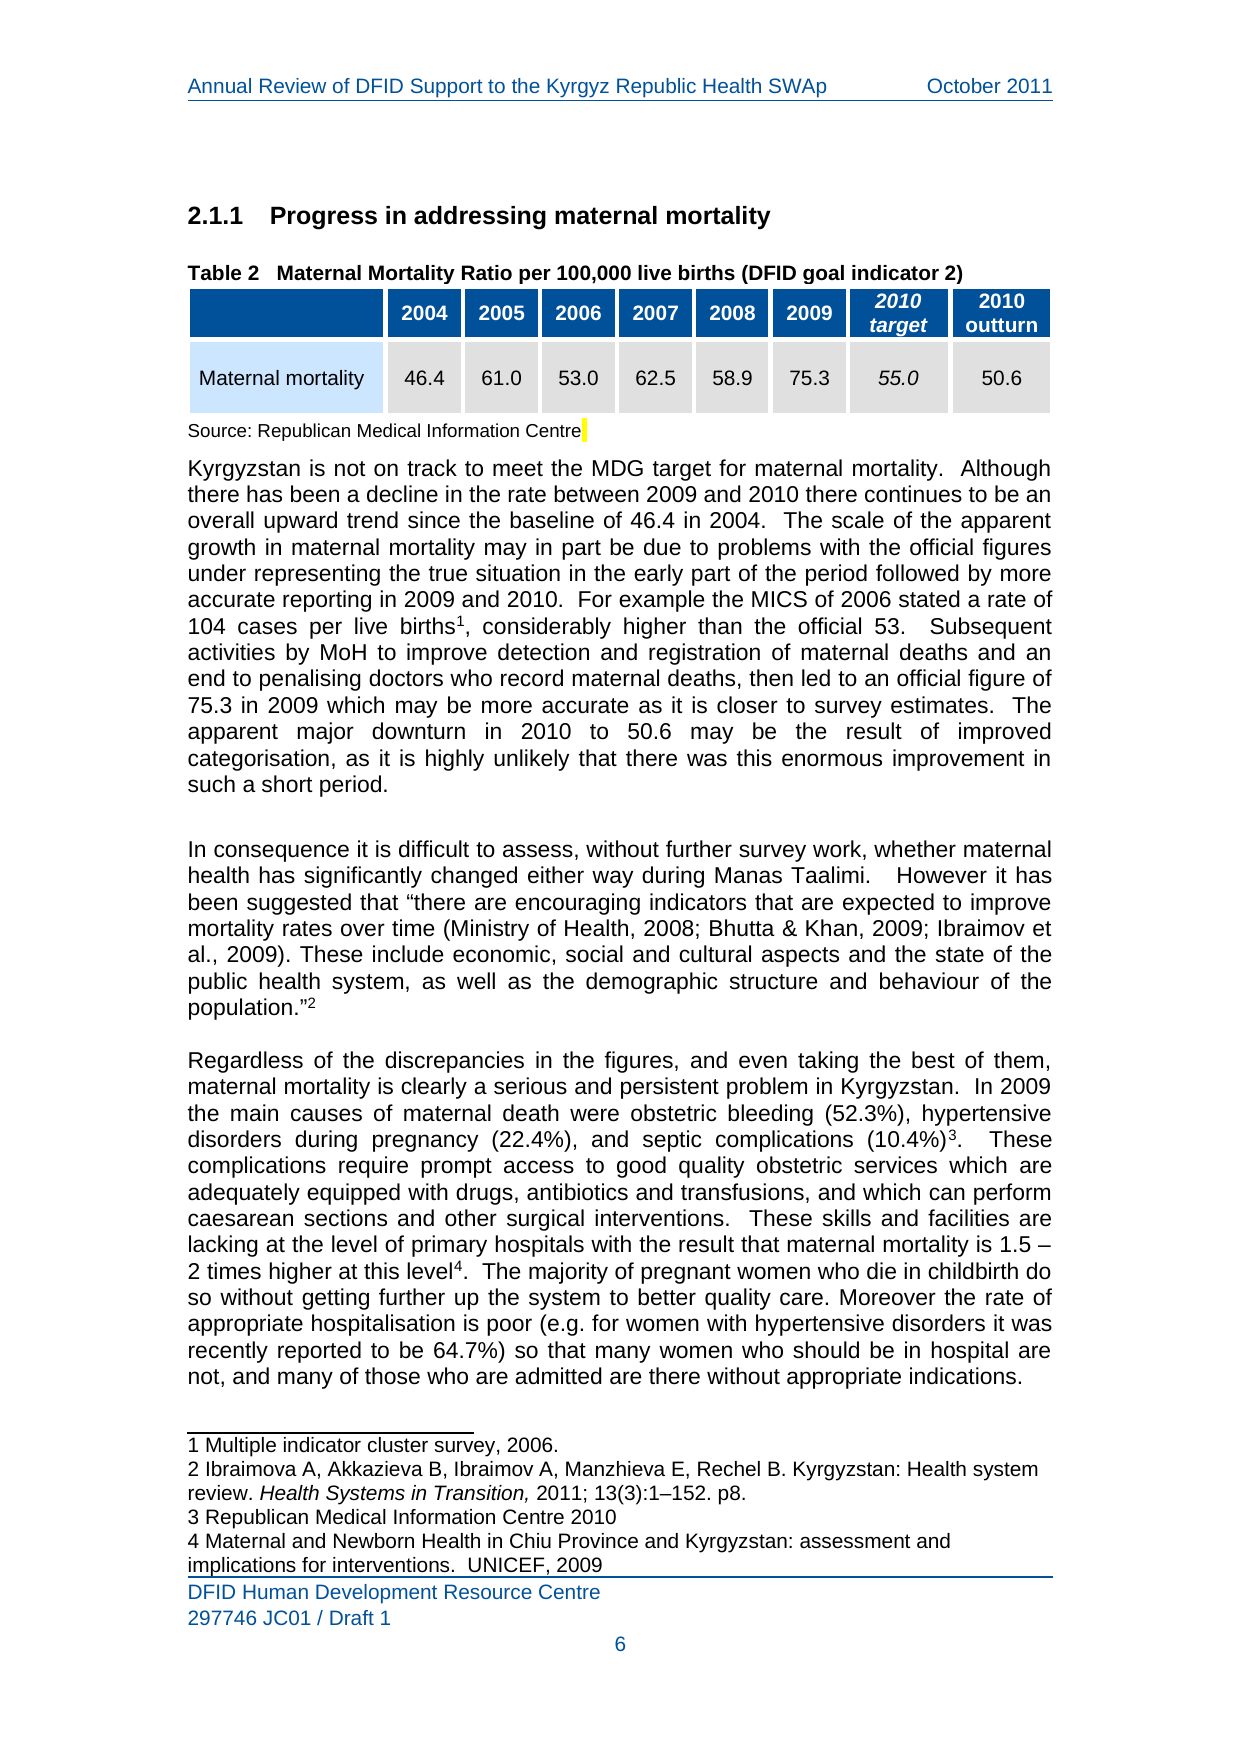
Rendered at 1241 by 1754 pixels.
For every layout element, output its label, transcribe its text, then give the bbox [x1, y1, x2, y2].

table_cell 53.0 [542, 342, 615, 413]
table_cell 61.0 [465, 342, 538, 413]
text Table 2 Maternal Mortality Ratio per 100,000 live births (DFID goal indicator 2) [187, 260, 1053, 284]
table_header 2009 [773, 289, 846, 337]
text Regardless of the discrepancies in the figures, and even taking the best of them, maternal mortality is clearly a serious and persistent problem in Kyrgyzstan. In 2009 the main causes of maternal death were obstetric bleeding (52.3%), hypertensive disorders during pregnancy (22.4%), and septic complications (10.4%). These complications require prompt access to good quality obstetric services which are adequately equipped with drugs, antibiotics and transfusions, and which can perform caesarean sections and other surgical interventions. These skills and facilities are lacking at the level of primary hospitals with the result that maternal mortality is 1.5 – 2 times higher at this level. The majority of pregnant women who die in childbirth do so without getting further up the system to better quality care. Moreover the rate of appropriate hospitalisation is poor (e.g. for women with hypertensive disorders it was recently reported to be 64.7%) so that many women who should be in hospital are not, and many of those who are admitted are there without appropriate indications. [187, 1047, 1053, 1389]
text Kyrgyzstan is not on track to meet the MDG target for maternal mortality. Although there has been a decline in the rate between 2009 and 2010 there continues to be an overall upward trend since the baseline of 46.4 in 2004. The scale of the apparent growth in maternal mortality may in part be due to problems with the official figures under representing the true situation in the early part of the period followed by more accurate reporting in 2009 and 2010. For example the MICS of 2006 stated a rate of 104 cases per live births, considerably higher than the official 53. Subsequent activities by MoH to improve detection and registration of maternal deaths and an end to penalising doctors who record maternal deaths, then led to an official figure of 75.3 in 2009 which may be more accurate as it is closer to survey estimates. The apparent major downturn in 2010 to 50.6 may be the result of improved categorisation, as it is highly unlikely that there was this enormous improvement in such a short period. [187, 454, 1053, 797]
text In consequence it is difficult to assess, without further survey work, whether maternal health has significantly changed either way during Manas Taalimi. However it has been suggested that “there are encouraging indicators that are expected to improve mortality rates over time (Ministry of Health, 2008; Bhutta & Khan, 2009; Ibraimov et al., 2009). These include economic, social and cultural aspects and the state of the public health system, as well as the demographic structure and behaviour of the population.” [187, 836, 1053, 1021]
table_header 2008 [696, 289, 768, 337]
table_header [190, 289, 383, 337]
table_cell 46.4 [388, 342, 461, 413]
text Ibraimova A, Akkazieva B, Ibraimov A, Manzhieva E, Rechel B. Kyrgyzstan: Health system review. Health Systems in Transition, 2011; 13(3):1–152. p8. [187, 1457, 1053, 1504]
text Maternal and Newborn Health in Chiu Province and Kyrgyzstan: assessment and implications for interventions. UNICEF, 2009 [187, 1528, 1053, 1576]
table_header 2010 target [850, 289, 948, 337]
text Republican Medical Information Centre 2010 [187, 1504, 1053, 1528]
table_cell 62.5 [619, 342, 692, 413]
table_cell 75.3 [773, 342, 846, 413]
table_header 2006 [542, 289, 615, 337]
table_header 2005 [465, 289, 538, 337]
text Multiple indicator cluster survey, 2006. [187, 1433, 1053, 1457]
table_cell 55.0 [850, 342, 948, 413]
table_cell 58.9 [696, 342, 768, 413]
text Source: Republican Medical Information Centre [187, 418, 1053, 442]
table_header 2007 [619, 289, 692, 337]
subtitle Progress in addressing maternal mortality [187, 201, 1053, 230]
table_cell Maternal mortality [190, 342, 383, 413]
table_header 2010 outturn [953, 289, 1050, 337]
table_cell 50.6 [953, 342, 1050, 413]
table_header 2004 [388, 289, 461, 337]
